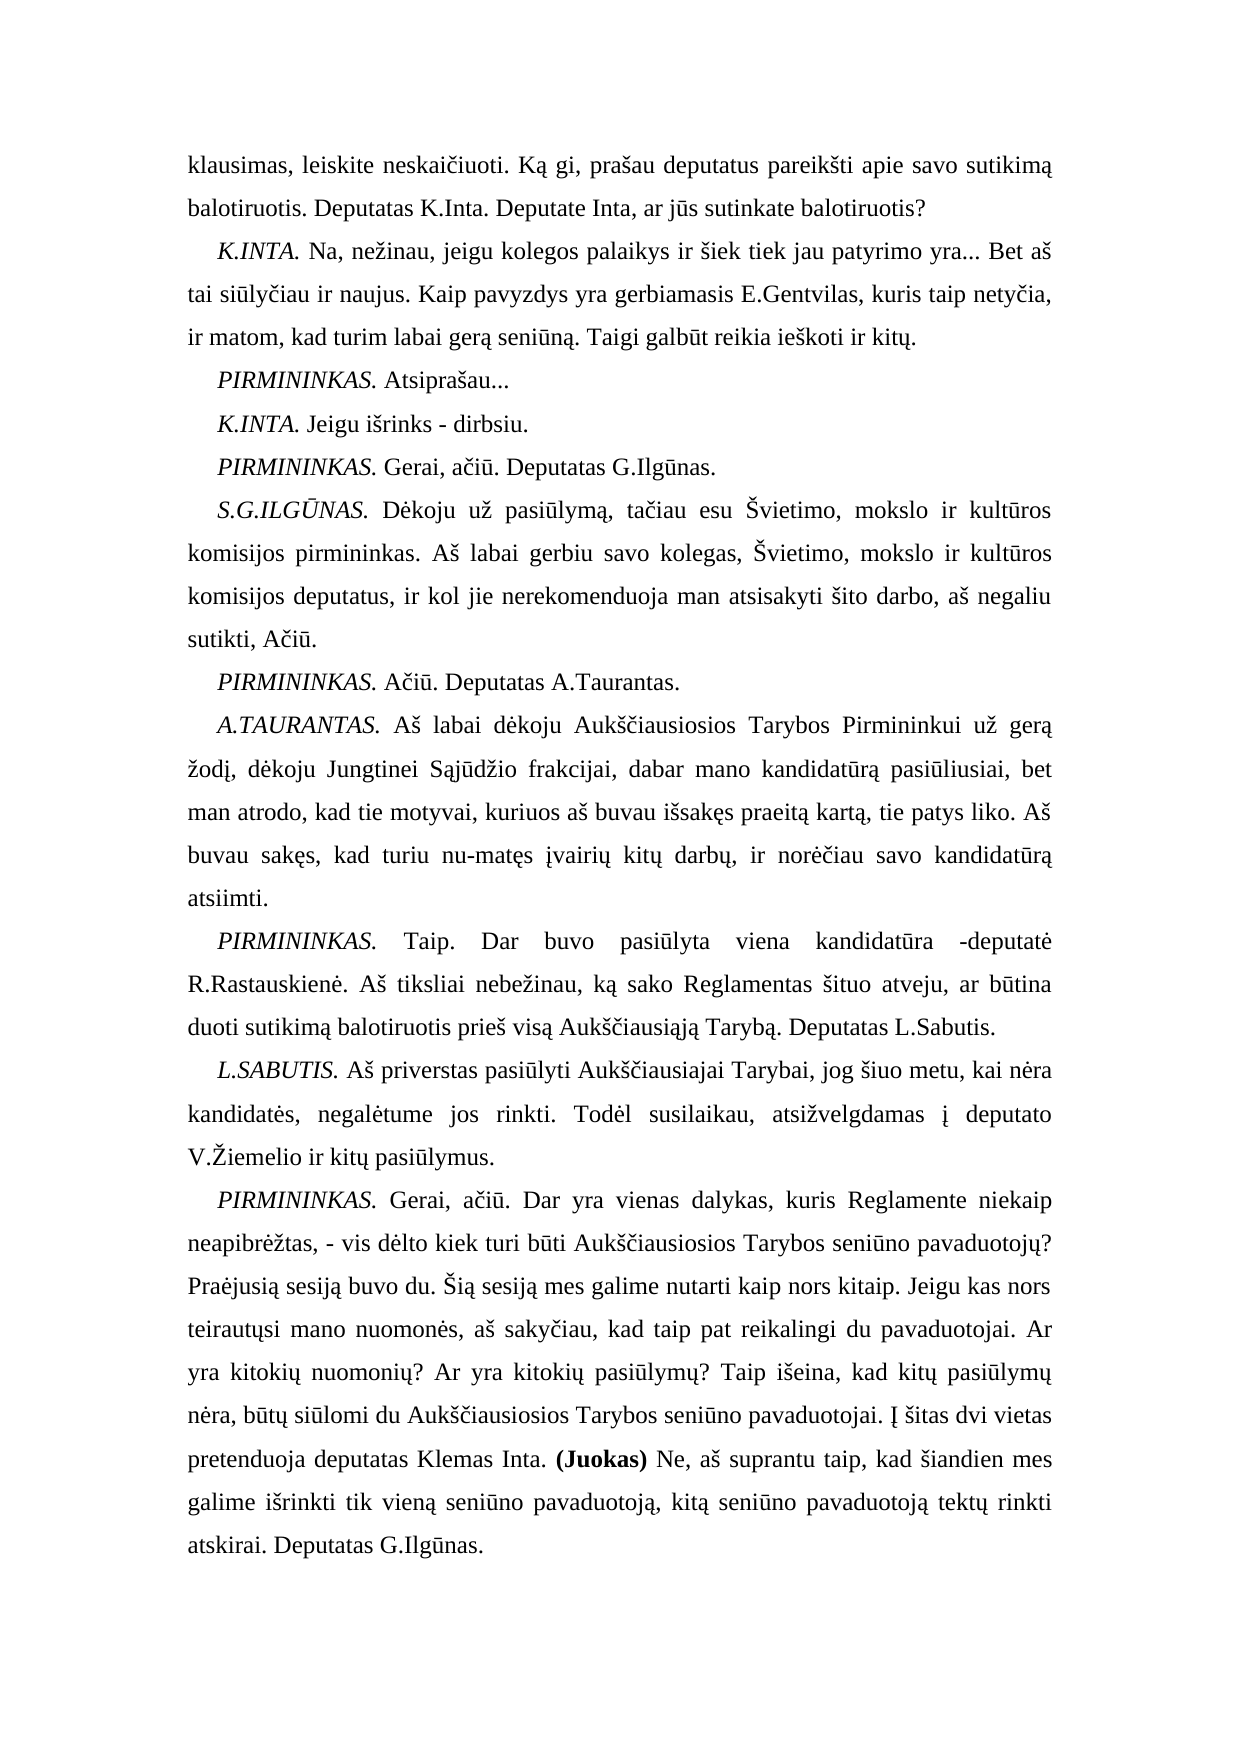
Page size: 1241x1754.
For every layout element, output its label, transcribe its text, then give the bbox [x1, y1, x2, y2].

text K.INTA. Jeigu išrinks - dirbsiu. [187, 409, 1053, 437]
text A.TAURANTAS. Aš labai dėkoju Aukščiausiosios Tarybos Pirmininkui už gerą žodį, dėkoju Jungtinei Sąjūdžio frakcijai, dabar mano kandidatūrą pasiūliusiai, bet man atrodo, kad tie motyvai, kuriuos aš buvau išsakęs praeitą kartą, tie patys liko. Aš buvau sakęs, kad turiu nu-matęs įvairių kitų darbų, ir norėčiau savo kandidatūrą atsiimti. [187, 711, 1053, 912]
text PIRMININKAS. Atsiprašau... [187, 366, 1053, 394]
text L.SABUTIS. Aš priverstas pasiūlyti Aukščiausiajai Tarybai, jog šiuo metu, kai nėra kandidatės, negalėtume jos rinkti. Todėl susilaikau, atsižvelgdamas į deputato V.Žiemelio ir kitų pasiūlymus. [187, 1056, 1053, 1171]
text klausimas, leiskite neskaičiuoti. Ką gi, prašau deputatus pareikšti apie savo sutikimą balotiruotis. Deputatas K.Inta. Deputate Inta, ar jūs sutinkate balotiruotis? [187, 150, 1053, 222]
text S.G.ILGŪNAS. Dėkoju už pasiūlymą, tačiau esu Švietimo, mokslo ir kultūros komisijos pirmininkas. Aš labai gerbiu savo kolegas, Švietimo, mokslo ir kultūros komisijos deputatus, ir kol jie nerekomenduoja man atsisakyti šito darbo, aš negaliu sutikti, Ačiū. [187, 495, 1053, 653]
text PIRMININKAS. Ačiū. Deputatas A.Taurantas. [187, 667, 1053, 696]
text PIRMININKAS. Gerai, ačiū. Dar yra vienas dalykas, kuris Reglamente niekaip neapibrėžtas, - vis dėlto kiek turi būti Aukščiausiosios Tarybos seniūno pavaduotojų? Praėjusią sesiją buvo du. Šią sesiją mes galime nutarti kaip nors kitaip. Jeigu kas nors teirautųsi mano nuomonės, aš sakyčiau, kad taip pat reikalingi du pavaduotojai. Ar yra kitokių nuomonių? Ar yra kitokių pasiūlymų? Taip išeina, kad kitų pasiūlymų nėra, būtų siūlomi du Aukščiausiosios Tarybos seniūno pavaduotojai. Į šitas dvi vietas pretenduoja deputatas Klemas Inta. (Juokas) Ne, aš suprantu taip, kad šiandien mes galime išrinkti tik vieną seniūno pavaduotoją, kitą seniūno pavaduotoją tektų rinkti atskirai. Deputatas G.Ilgūnas. [187, 1185, 1053, 1559]
text PIRMININKAS. Taip. Dar buvo pasiūlyta viena kandidatūra -deputatė R.Rastauskienė. Aš tiksliai nebežinau, ką sako Reglamentas šituo atveju, ar būtina duoti sutikimą balotiruotis prieš visą Aukščiausiąją Tarybą. Deputatas L.Sabutis. [187, 926, 1053, 1041]
text PIRMININKAS. Gerai, ačiū. Deputatas G.Ilgūnas. [187, 452, 1053, 481]
text K.INTA. Na, nežinau, jeigu kolegos palaikys ir šiek tiek jau patyrimo yra... Bet aš tai siūlyčiau ir naujus. Kaip pavyzdys yra gerbiamasis E.Gentvilas, kuris taip netyčia, ir matom, kad turim labai gerą seniūną. Taigi galbūt reikia ieškoti ir kitų. [187, 236, 1053, 351]
